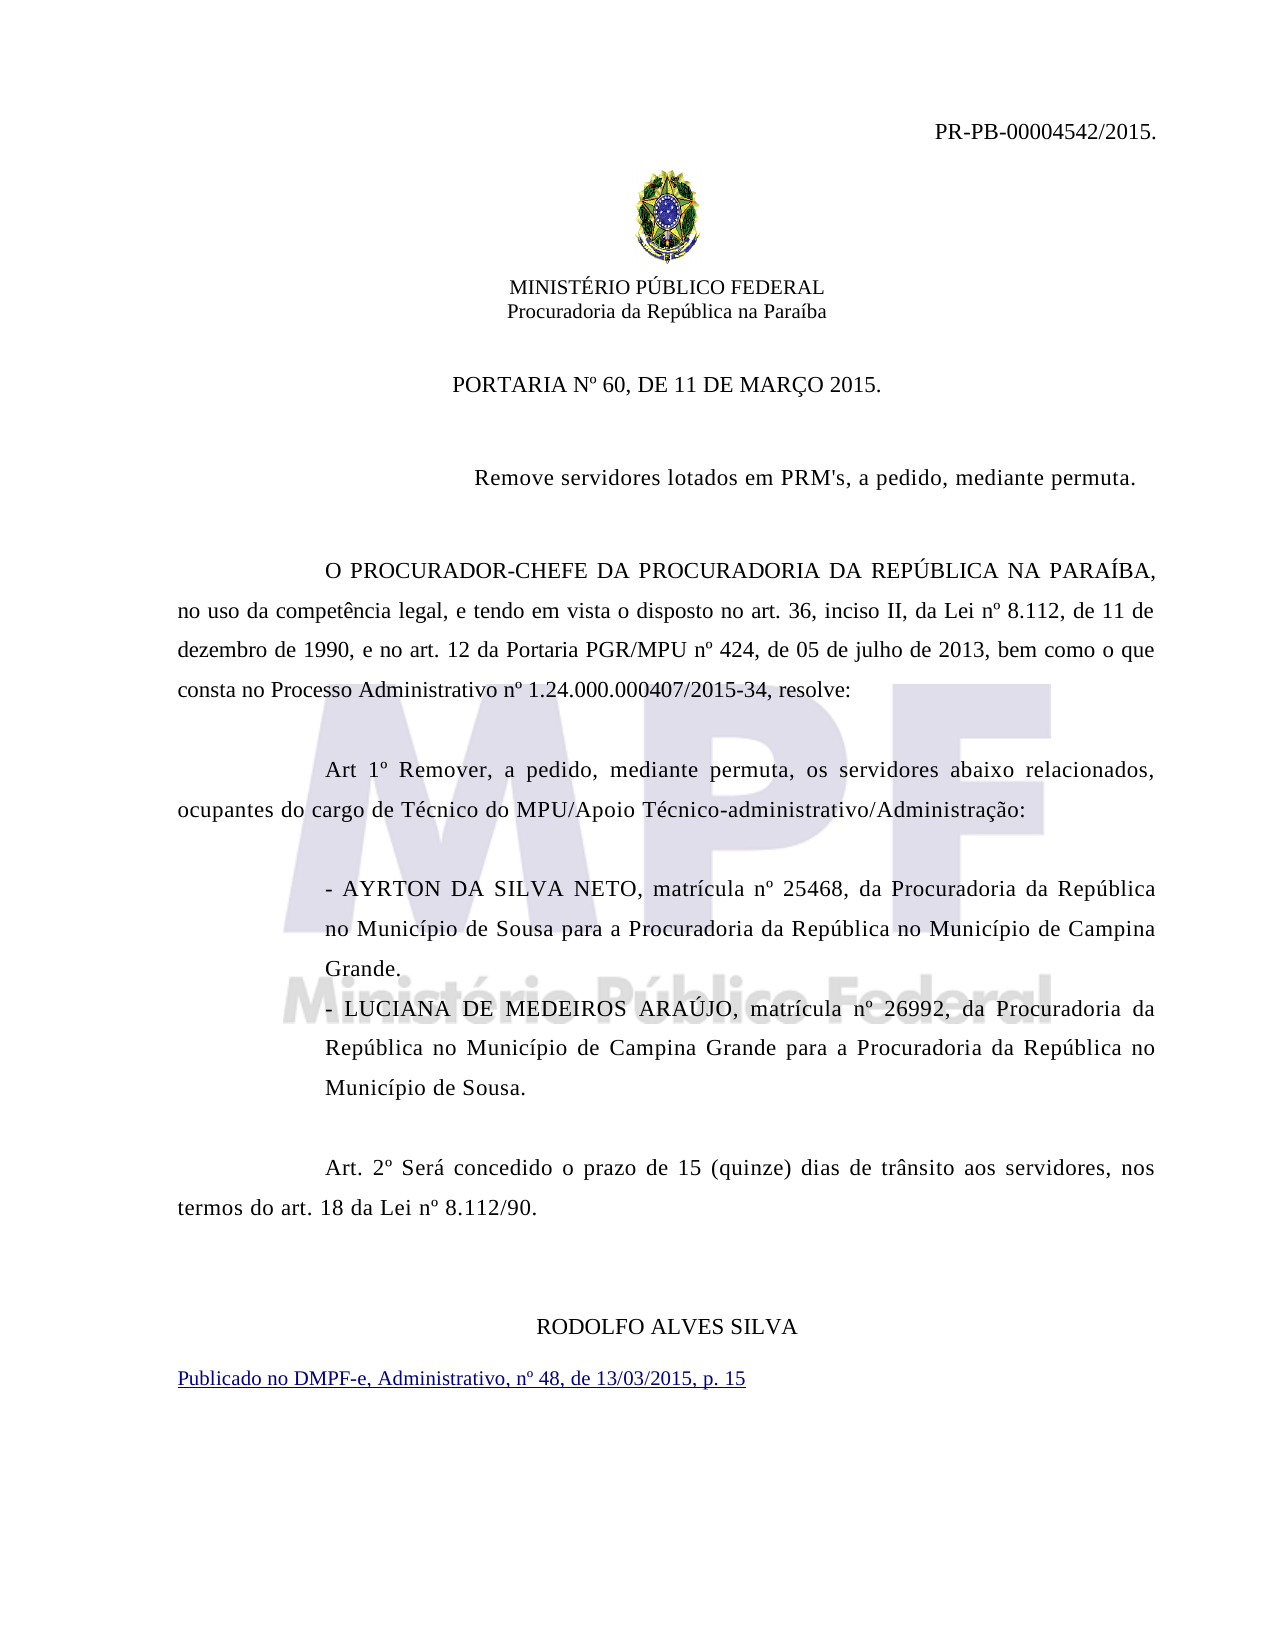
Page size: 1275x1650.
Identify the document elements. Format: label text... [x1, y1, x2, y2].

text O PROCURADOR-CHEFE DA PROCURADORIA DA REPÚBLICA NA PARAÍBA, no uso da competência legal, e tendo em vista o disposto no art. 36, inciso II, da Lei nº 8.112, de 11 de dezembro de 1990, e no art. 12 da Portaria PGR/MPU nº 424, de 05 de julho de 2013, bem como o que consta no Processo Administrativo nº 1.24.000.000407/2015-34, resolve: [177, 557, 1157, 703]
text Remove servidores lotados em PRM's, a pedido, mediante permuta. [177, 464, 1157, 490]
picture [283, 822, 1051, 1024]
picture [283, 703, 1051, 756]
text MINISTÉRIO PÚBLICO FEDERAL [177, 275, 1157, 299]
text Art 1º Remover, a pedido, mediante permuta, os servidores abaixo relacionados, ocupantes do cargo de Técnico do MPU/Apoio Técnico-administrativo/Administração: [177, 756, 1157, 822]
text PORTARIA Nº 60, DE 11 DE MARÇO 2015. [177, 371, 1157, 397]
text Procuradoria da República na Paraíba [177, 299, 1157, 323]
text PR-PB-00004542/2015. [177, 118, 1157, 145]
text Publicado no DMPF-e, Administrativo, nº 48, de 13/03/2015, p. 15 [177, 1366, 1157, 1390]
text - LUCIANA DE MEDEIROS ARAÚJO, matrícula nº 26992, da Procuradoria da República no Município de Campina Grande para a Procuradoria da República no Município de Sousa. [325, 994, 1157, 1101]
text RODOLFO ALVES SILVA [177, 1313, 1157, 1339]
text - AYRTON DA SILVA NETO, matrícula nº 25468, da Procuradoria da República no Município de Sousa para a Procuradoria da República no Município de Campina Grande. [325, 875, 1157, 981]
text Art. 2º Será concedido o prazo de 15 (quinze) dias de trânsito aos servidores, nos termos do art. 18 da Lei nº 8.112/90. [177, 1153, 1157, 1220]
